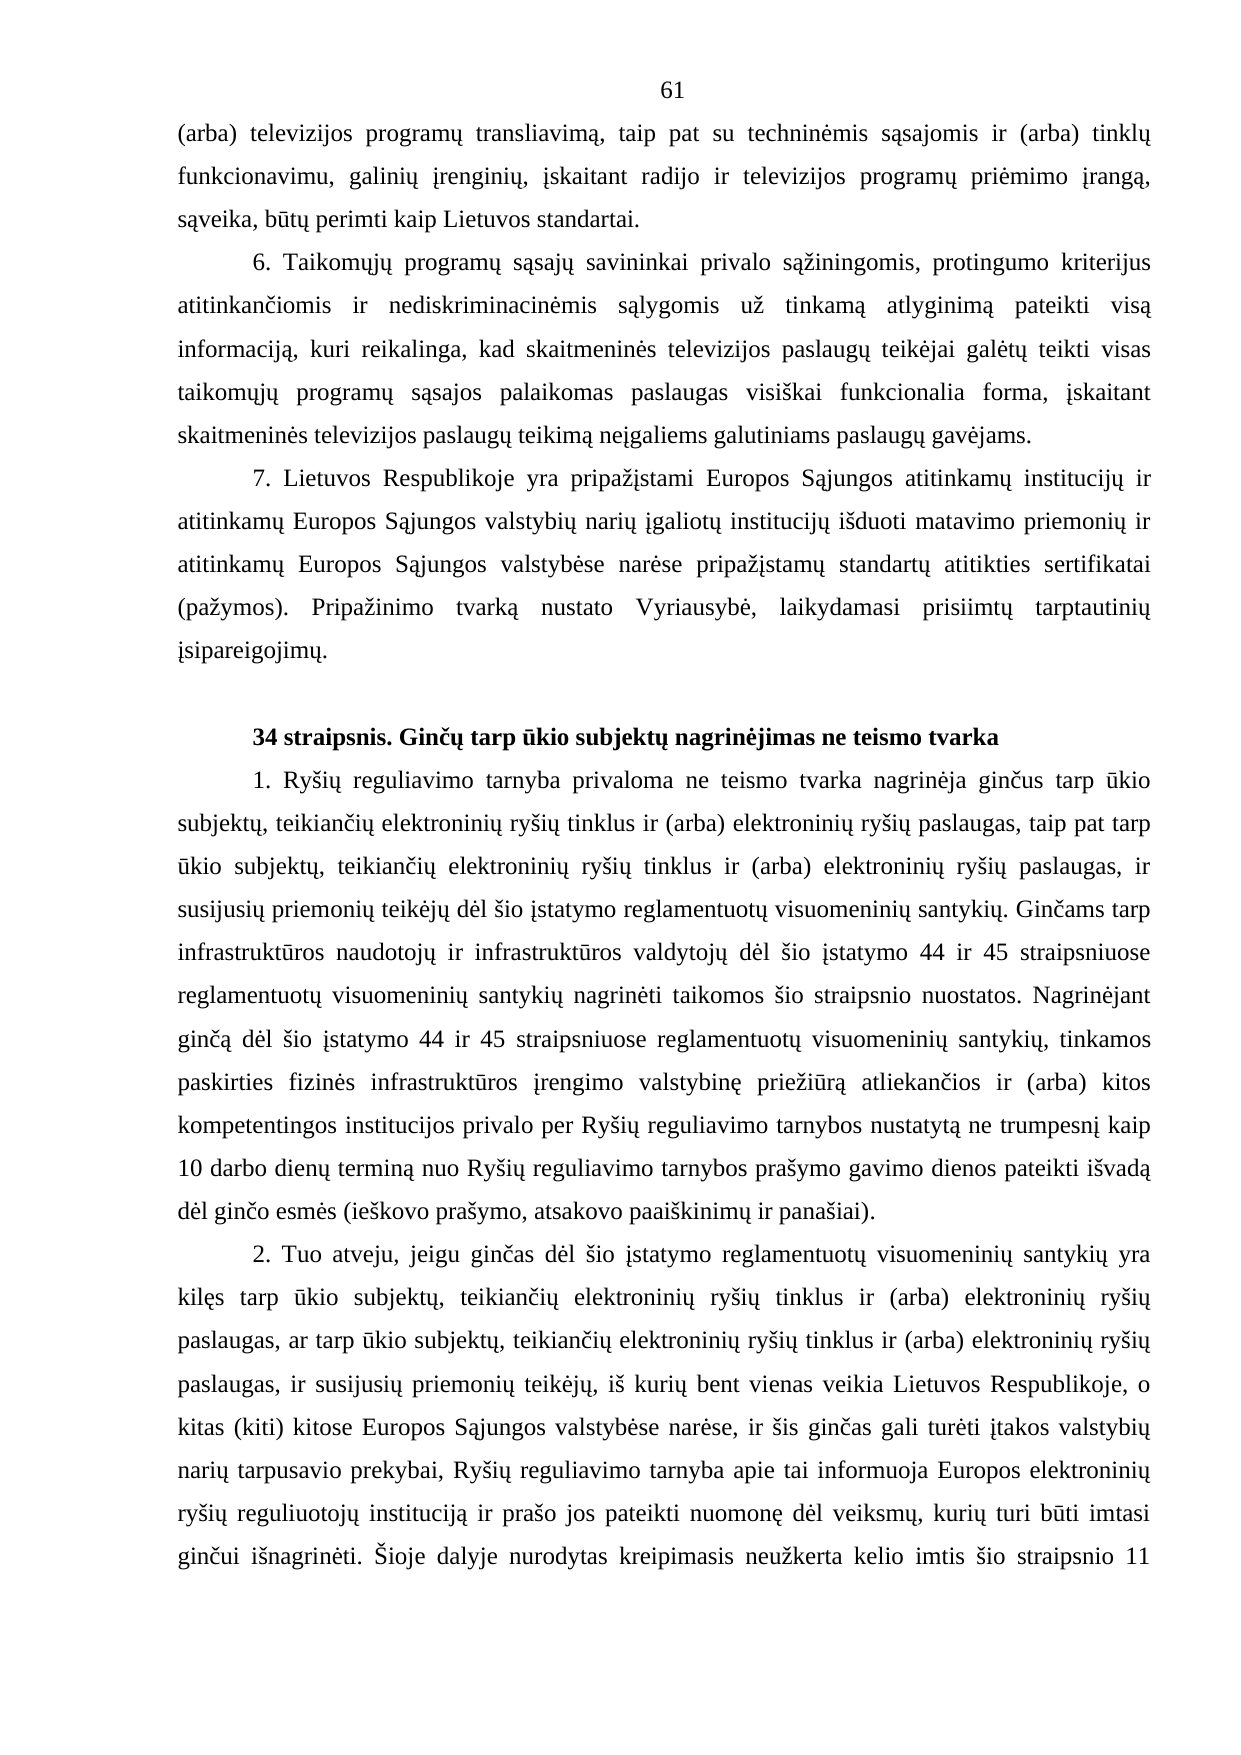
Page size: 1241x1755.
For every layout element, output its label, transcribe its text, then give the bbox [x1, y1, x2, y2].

text 1. Ryšių reguliavimo tarnyba privaloma ne teismo tvarka nagrinėja ginčus tarp ūkio subjektų, teikiančių elektroninių ryšių tinklus ir (arba) elektroninių ryšių paslaugas, taip pat tarp ūkio subjektų, teikiančių elektroninių ryšių tinklus ir (arba) elektroninių ryšių paslaugas, ir susijusių priemonių teikėjų dėl šio įstatymo reglamentuotų visuomeninių santykių. Ginčams tarp infrastruktūros naudotojų ir infrastruktūros valdytojų dėl šio įstatymo 44 ir 45 straipsniuose reglamentuotų visuomeninių santykių nagrinėti taikomos šio straipsnio nuostatos. Nagrinėjant ginčą dėl šio įstatymo 44 ir 45 straipsniuose reglamentuotų visuomeninių santykių, tinkamos paskirties fizinės infrastruktūros įrengimo valstybinę priežiūrą atliekančios ir (arba) kitos kompetentingos institucijos privalo per Ryšių reguliavimo tarnybos nustatytą ne trumpesnį kaip 10 darbo dienų terminą nuo Ryšių reguliavimo tarnybos prašymo gavimo dienos pateikti išvadą dėl ginčo esmės (ieškovo prašymo, atsakovo paaiškinimų ir panašiai). [177, 765, 1152, 1225]
text 7. Lietuvos Respublikoje yra pripažįstami Europos Sąjungos atitinkamų institucijų ir atitinkamų Europos Sąjungos valstybių narių įgaliotų institucijų išduoti matavimo priemonių ir atitinkamų Europos Sąjungos valstybėse narėse pripažįstamų standartų atitikties sertifikatai (pažymos). Pripažinimo tvarką nustato Vyriausybė, laikydamasi prisiimtų tarptautinių įsipareigojimų. [177, 463, 1152, 664]
text (arba) televizijos programų transliavimą, taip pat su techninėmis sąsajomis ir (arba) tinklų funkcionavimu, galinių įrenginių, įskaitant radijo ir televizijos programų priėmimo įrangą, sąveika, būtų perimti kaip Lietuvos standartai. [177, 118, 1152, 233]
text 2. Tuo atveju, jeigu ginčas dėl šio įstatymo reglamentuotų visuomeninių santykių yra kilęs tarp ūkio subjektų, teikiančių elektroninių ryšių tinklus ir (arba) elektroninių ryšių paslaugas, ar tarp ūkio subjektų, teikiančių elektroninių ryšių tinklus ir (arba) elektroninių ryšių paslaugas, ir susijusių priemonių teikėjų, iš kurių bent vienas veikia Lietuvos Respublikoje, o kitas (kiti) kitose Europos Sąjungos valstybėse narėse, ir šis ginčas gali turėti įtakos valstybių narių tarpusavio prekybai, Ryšių reguliavimo tarnyba apie tai informuoja Europos elektroninių ryšių reguliuotojų instituciją ir prašo jos pateikti nuomonę dėl veiksmų, kurių turi būti imtasi ginčui išnagrinėti. Šioje dalyje nurodytas kreipimasis neužkerta kelio imtis šio straipsnio 11 [177, 1239, 1152, 1570]
text 34 straipsnis. Ginčų tarp ūkio subjektų nagrinėjimas ne teismo tvarka [177, 722, 1152, 751]
text 6. Taikomųjų programų sąsajų savininkai privalo sąžiningomis, protingumo kriterijus atitinkančiomis ir nediskriminacinėmis sąlygomis už tinkamą atlyginimą pateikti visą informaciją, kuri reikalinga, kad skaitmeninės televizijos paslaugų teikėjai galėtų teikti visas taikomųjų programų sąsajos palaikomas paslaugas visiškai funkcionalia forma, įskaitant skaitmeninės televizijos paslaugų teikimą neįgaliems galutiniams paslaugų gavėjams. [177, 247, 1152, 449]
